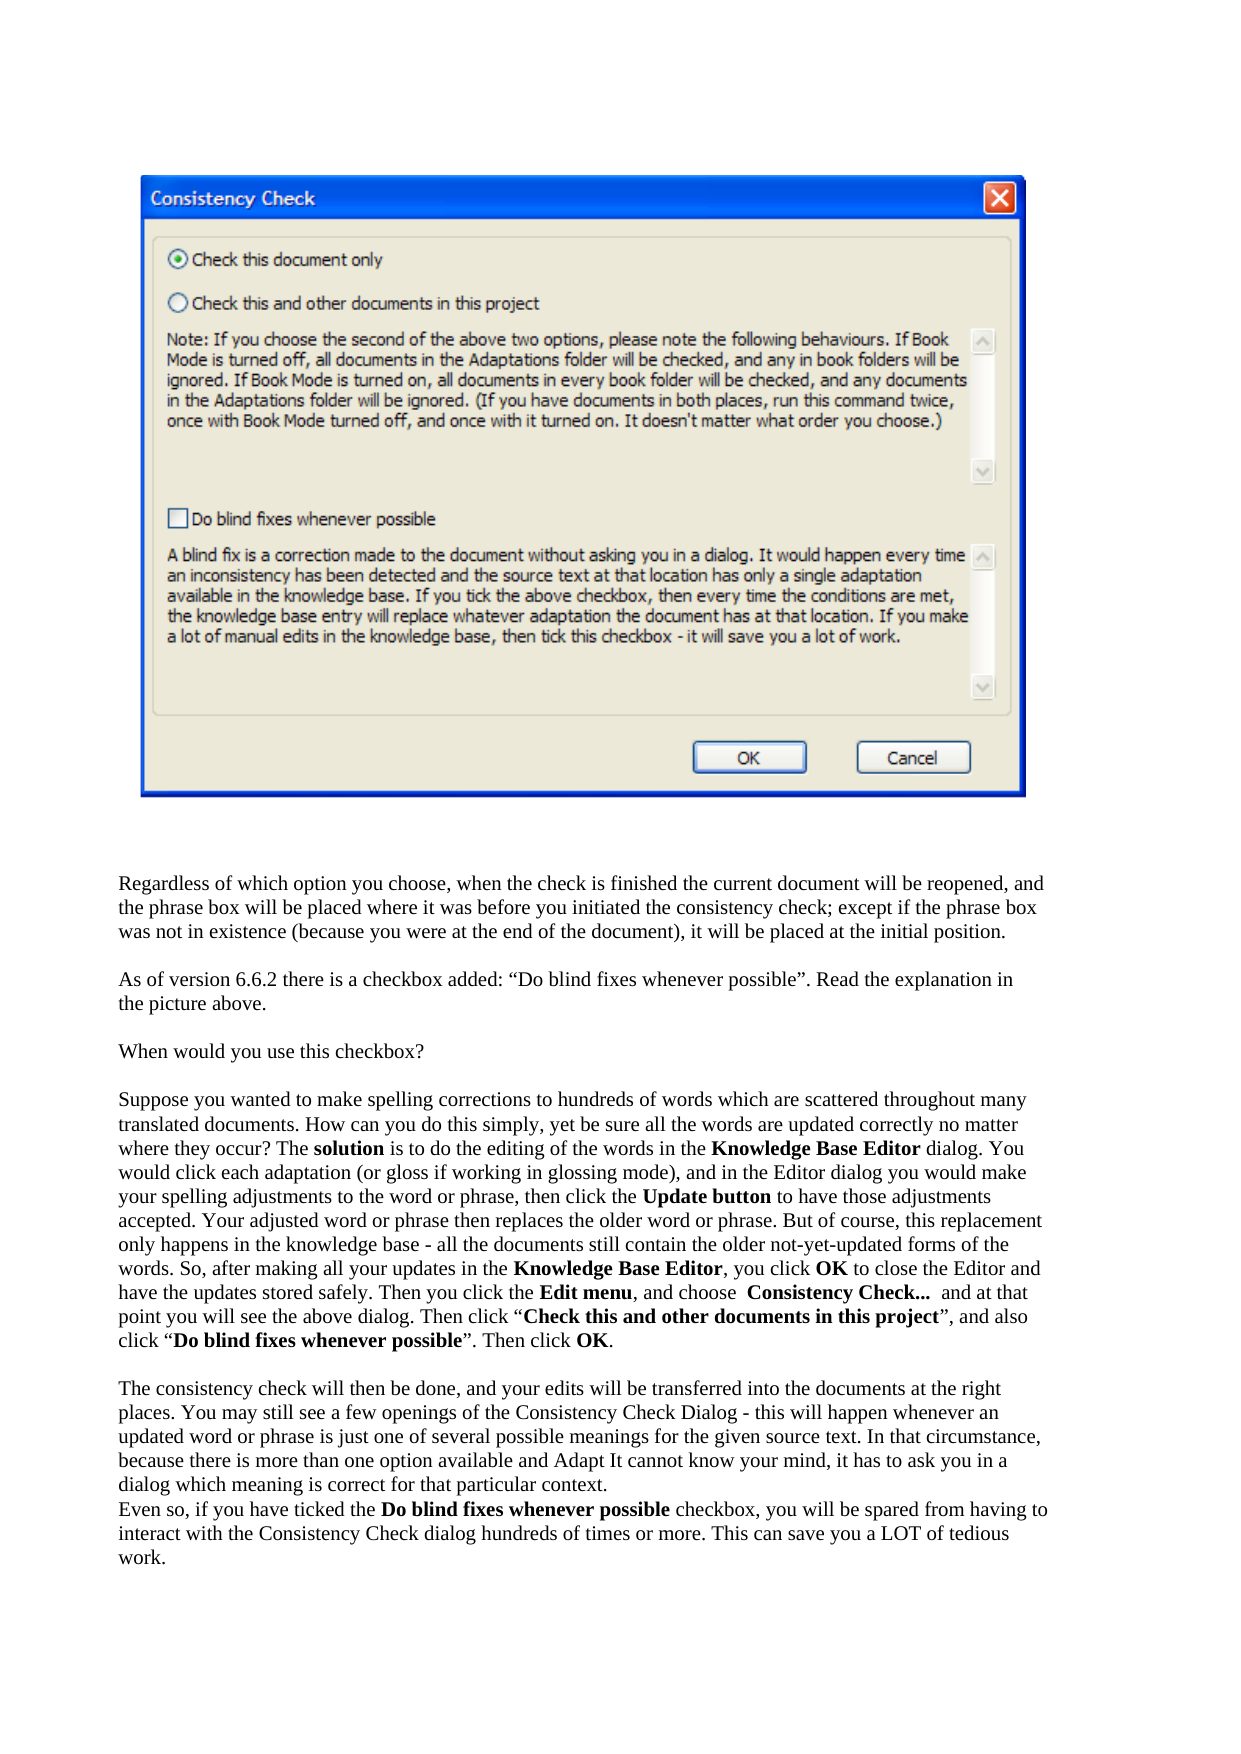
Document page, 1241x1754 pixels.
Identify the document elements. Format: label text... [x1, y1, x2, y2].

text Even so, if you have ticked the Do blind fixes whenever possible checkbox, you will be spared from having to interact with the Consistency Check dialog hundreds of times or more. This can save you a LOT of tedious work. [118, 1496, 1048, 1569]
text When would you use this checkbox? [118, 1039, 1048, 1063]
text the picture above. [118, 991, 1048, 1015]
text Regardless of which option you choose, when the check is finished the current document will be reopened, and the phrase box will be placed where it was before you initiated the consistency check; except if the phrase box was not in existence (because you were at the end of the document), it will be placed at the initial position. [118, 871, 1048, 943]
text The consistency check will then be done, and your edits will be transferred into the documents at the right places. You may still see a few openings of the Consistency Check Dialog - this will happen whenever an updated word or phrase is just one of several possible meanings for the given source text. In that circumstance, because there is more than one option available and Adapt It cannot know your mind, it has to ask you in a dialog which meaning is correct for that particular context. [118, 1376, 1048, 1496]
text As of version 6.6.2 there is a checkbox added: “Do blind fixes whenever possible”. Read the explanation in [118, 967, 1048, 991]
picture [140, 175, 1026, 799]
text Suppose you wanted to make spelling corrections to hundreds of words which are scattered throughout many translated documents. How can you do this simply, yet be sure all the words are updated correctly no matter where they occur? The solution is to do the editing of the words in the Knowledge Base Editor dialog. You would click each adaptation (or gloss if working in glossing mode), and in the Editor dialog you would make your spelling adjustments to the word or phrase, then click the Update button to have those adjustments accepted. Your adjusted word or phrase then replaces the older word or phrase. But of course, this replacement only happens in the knowledge base - all the documents still contain the older not-yet-updated forms of the words. So, after making all your updates in the Knowledge Base Editor, you click OK to close the Editor and have the updates stored safely. Then you click the Edit menu, and choose Consistency Check... and at that point you will see the above dialog. Then click “Check this and other documents in this project”, and also click “Do blind fixes whenever possible”. Then click OK. [118, 1087, 1048, 1352]
